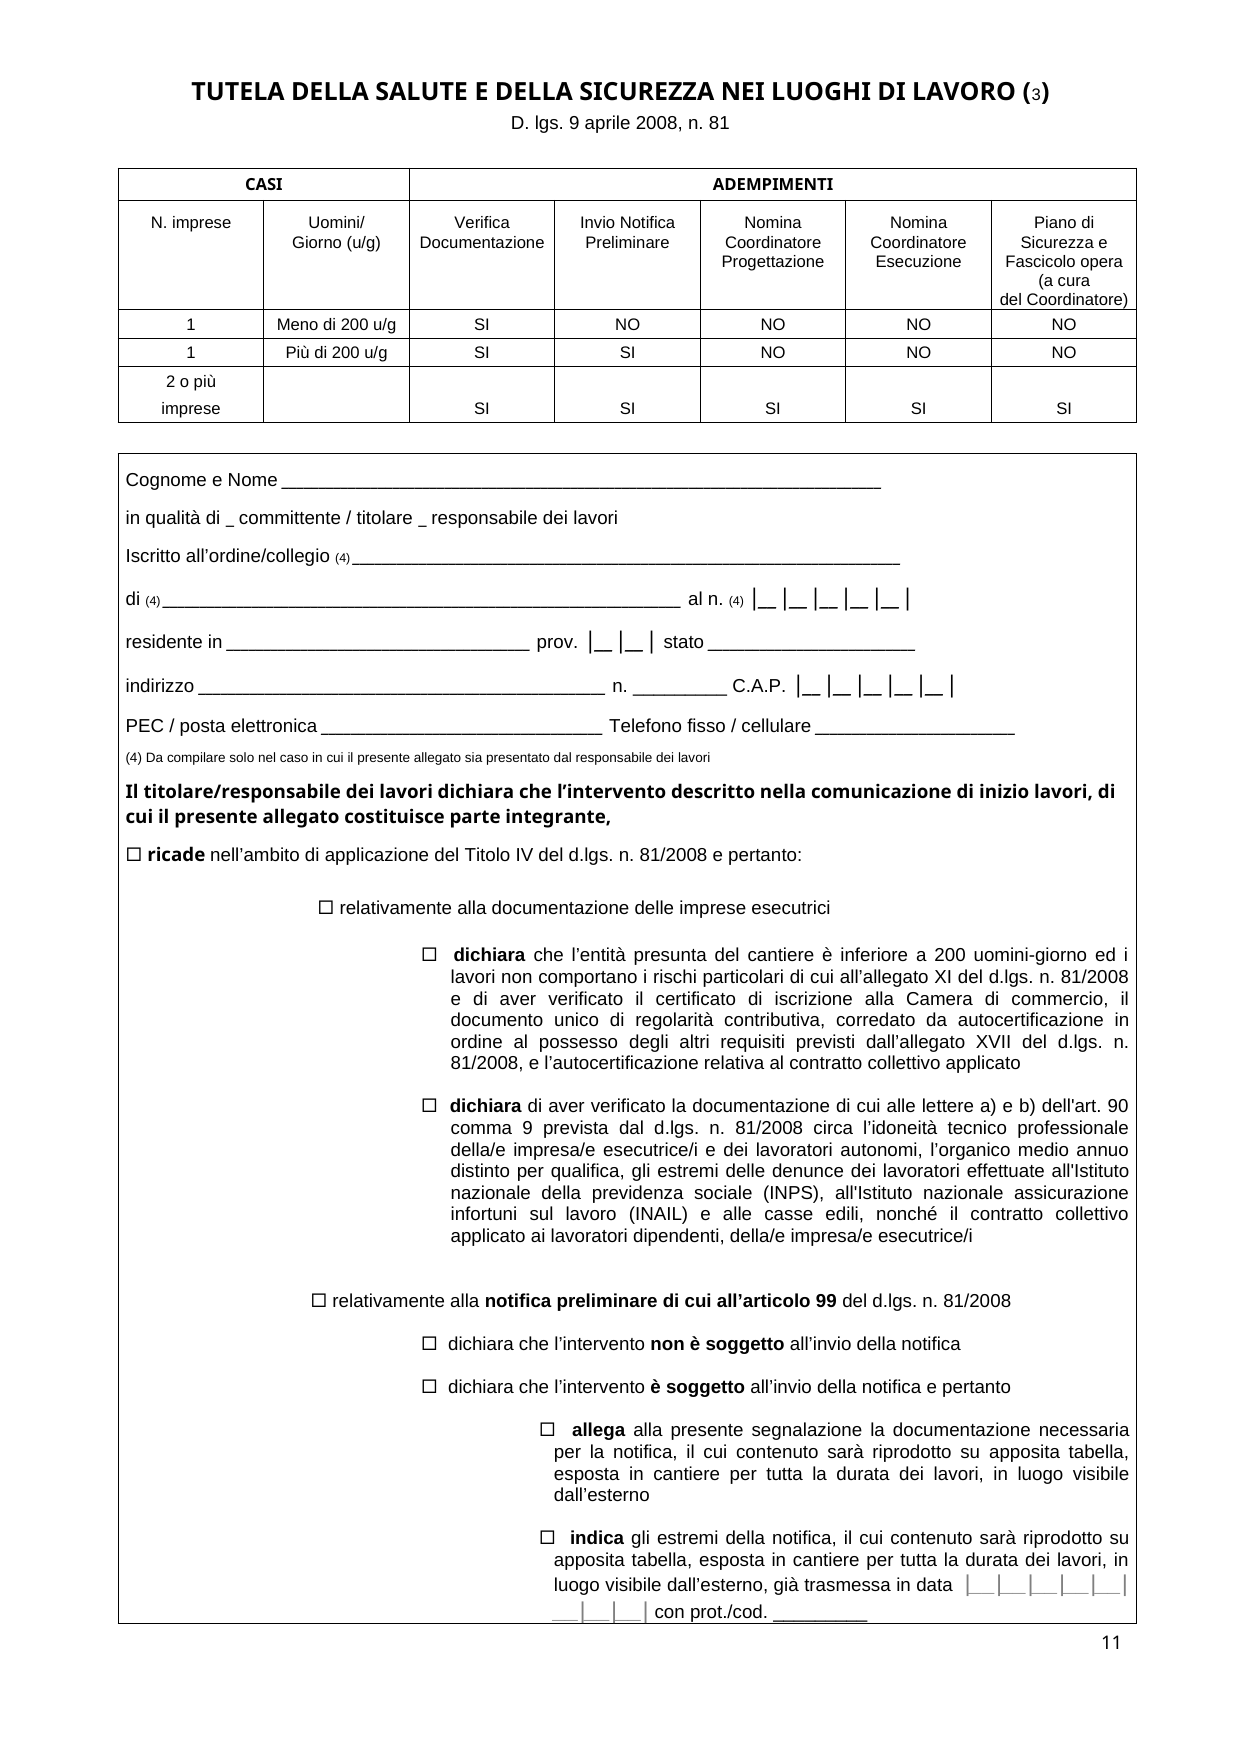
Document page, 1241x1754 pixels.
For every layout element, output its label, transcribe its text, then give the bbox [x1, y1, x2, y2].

table_cell 1 [119, 310, 263, 338]
table_cell SI [846, 367, 991, 422]
text D. lgs. 9 aprile 2008, n. 81 [118, 112, 1122, 133]
table_cell Più di 200 u/g [264, 339, 409, 366]
table_cell [264, 367, 409, 422]
table_cell NO [701, 339, 845, 366]
table_header ADEMPIMENTI [410, 169, 1136, 200]
table_cell Invio Notifica Preliminare [555, 201, 700, 309]
table_cell Nomina Coordinatore Progettazione [701, 201, 845, 309]
table_cell 1 [119, 339, 263, 366]
table_cell SI [410, 310, 554, 338]
table_cell Uomini/ Giorno (u/g) [264, 201, 409, 309]
table_header CASI [119, 169, 409, 200]
table_cell SI [555, 367, 700, 422]
table_cell N. imprese [119, 201, 263, 309]
table_cell SI [992, 367, 1136, 422]
table_cell NO [701, 310, 845, 338]
text TUTELA DELLA SALUTE E DELLA SICUREZZA NEI LUOGHI DI LAVORO (3) [118, 74, 1122, 108]
table_cell Meno di 200 u/g [264, 310, 409, 338]
table_cell NO [992, 310, 1136, 338]
table_cell SI [410, 339, 554, 366]
table_cell SI [701, 367, 845, 422]
table_cell SI [410, 367, 554, 422]
table_cell NO [846, 339, 991, 366]
table_cell 2 o più imprese [119, 367, 263, 422]
table_cell SI [555, 339, 700, 366]
table_cell NO [992, 339, 1136, 366]
table_cell NO [555, 310, 700, 338]
table_cell Piano di Sicurezza e Fascicolo opera (a cura del Coordinatore) [992, 201, 1136, 309]
table_cell Nomina Coordinatore Esecuzione [846, 201, 991, 309]
table_header Cognome e Nome _________________________________________________________________________________ in qualità di _ committente / titolare _ responsabile dei lavori Iscritto all’ordine/collegio (4) __________________________________________________________________________ di (4) ______________________________________________________________________ al n. (4) |__|__|__|__|__| residente in _________________________________________ prov. |__|__| stato ____________________________ indirizzo _______________________________________________________ n. _________ C.A.P. |__|__|__|__|__| PEC / posta elettronica ______________________________________ Telefono fisso / cellulare ___________________________ (4) Da compilare solo nel caso in cui il presente allegato sia presentato dal responsabile dei lavori Il titolare/responsabile dei lavori dichiara che l’intervento descritto nella comunicazione di inizio lavori, di cui il presente allegato costituisce parte integrante,  ricade nell’ambito di applicazione del Titolo IV del d.lgs. n. 81/2008 e pertanto:  relativamente alla documentazione delle imprese esecutrici  dichiara che l’entità presunta del cantiere è inferiore a 200 uomini-giorno ed i lavori non comportano i rischi particolari di cui all’allegato XI del d.lgs. n. 81/2008 e di aver verificato il certificato di iscrizione alla Camera di commercio, il documento unico di regolarità contributiva, corredato da autocertificazione in ordine al possesso degli altri requisiti previsti dall’allegato XVII del d.lgs. n. 81/2008, e l’autocertificazione relativa al contratto collettivo applicato  dichiara di aver verificato la documentazione di cui alle lettere a) e b) dell'art. 90 comma 9 prevista dal d.lgs. n. 81/2008 circa l’idoneità tecnico professionale della/e impresa/e esecutrice/i e dei lavoratori autonomi, l’organico medio annuo distinto per qualifica, gli estremi delle denunce dei lavoratori effettuate all'Istituto nazionale della previdenza sociale (INPS), all'Istituto nazionale assicurazione infortuni sul lavoro (INAIL) e alle casse edili, nonché il contratto collettivo applicato ai lavoratori dipendenti, della/e impresa/e esecutrice/i  relativamente alla notifica preliminare di cui all’articolo 99 del d.lgs. n. 81/2008  dichiara che l’intervento non è soggetto all’invio della notifica  dichiara che l’intervento è soggetto all’invio della notifica e pertanto  allega alla presente segnalazione la documentazione necessaria per la notifica, il cui contenuto sarà riprodotto su apposita tabella, esposta in cantiere per tutta la durata dei lavori, in luogo visibile dall’esterno  indica gli estremi della notifica, il cui contenuto sarà riprodotto su apposita tabella, esposta in cantiere per tutta la durata dei lavori, in luogo visibile dall’esterno, già trasmessa in data |__|__|__|__|__|__|__|__| con prot./cod. _________ [119, 454, 1136, 1623]
table_cell NO [846, 310, 991, 338]
table_cell Verifica Documentazione [410, 201, 554, 309]
